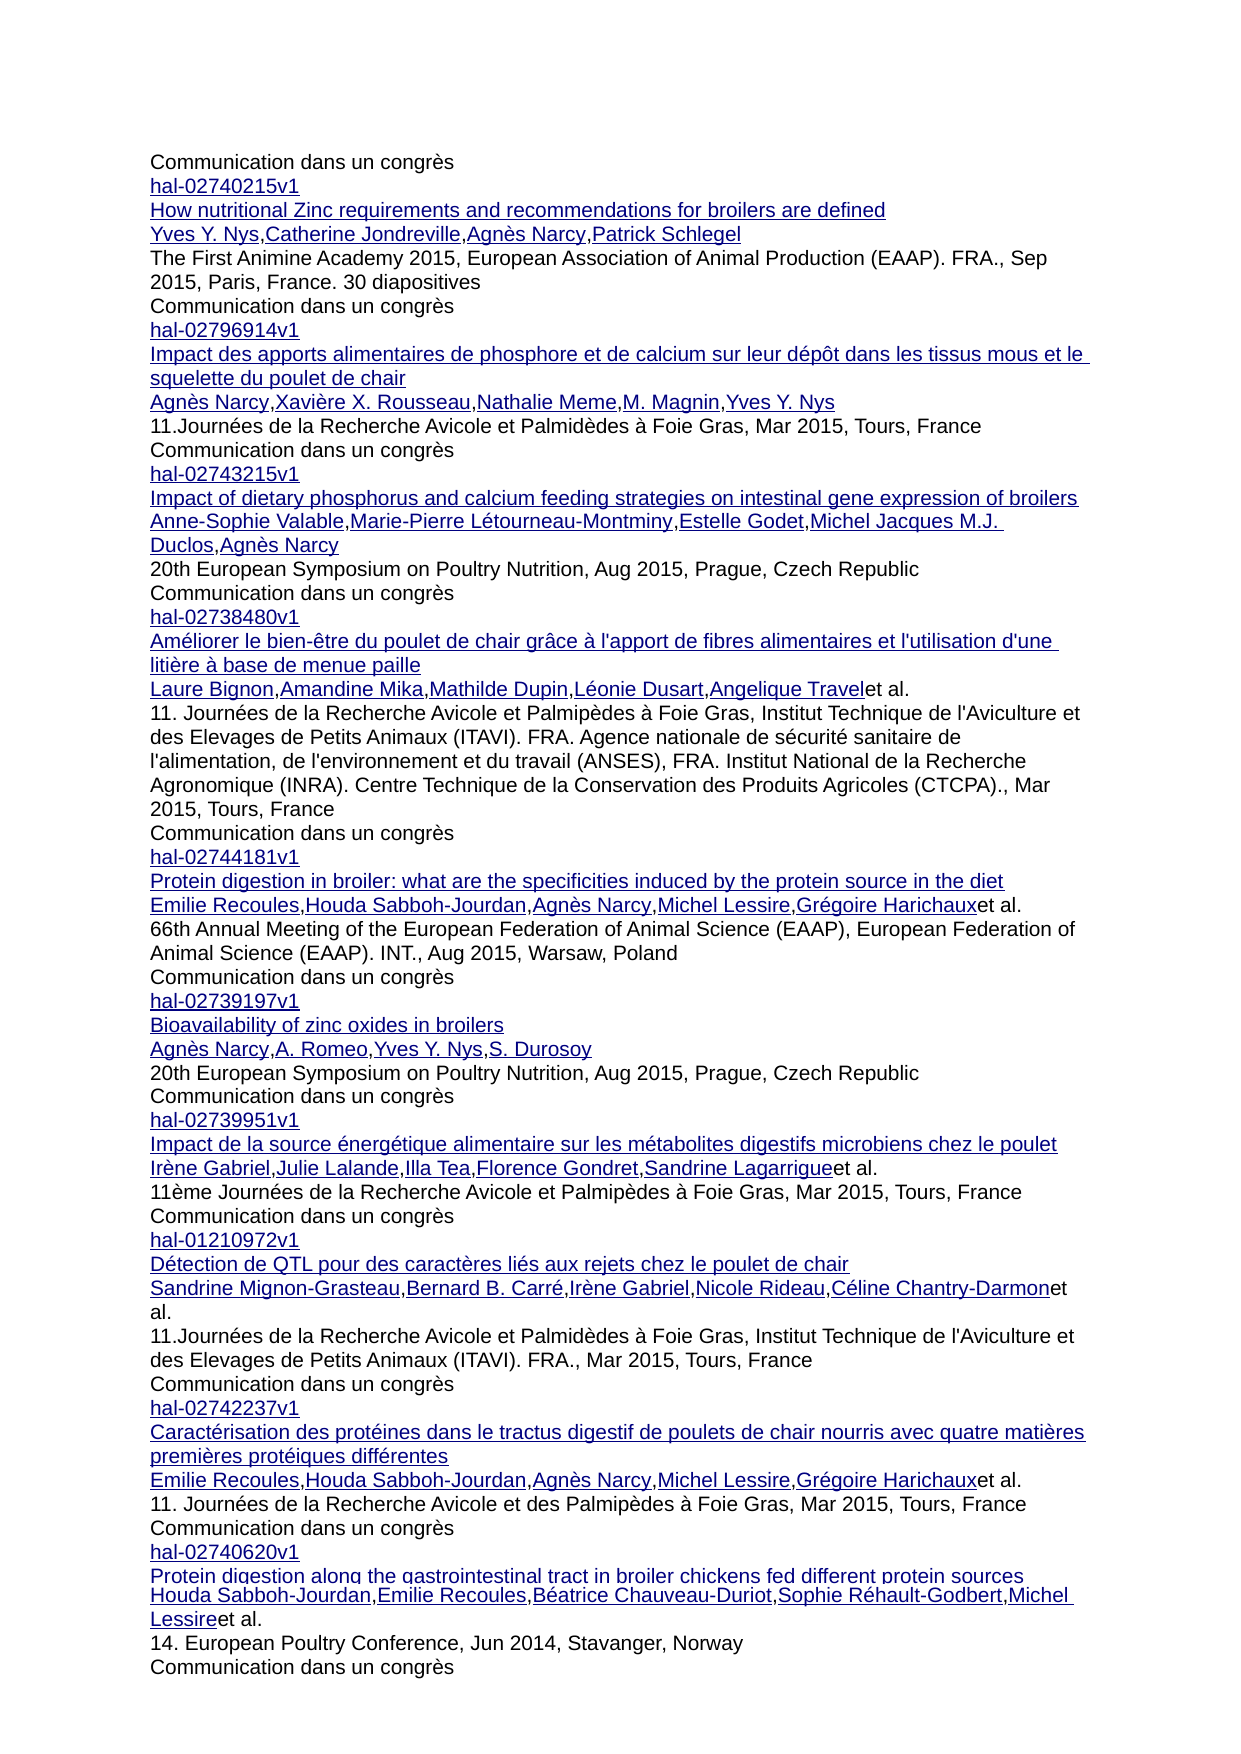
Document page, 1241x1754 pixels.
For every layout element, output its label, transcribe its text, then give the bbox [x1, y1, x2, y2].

table_cell Améliorer le bien-être du poulet de chair grâce à l'apport de fibres alimentaires et l'utilisation d'une litière à base de menue paille Laure Bignon,Amandine Mika,Mathilde Dupin,Léonie Dusart,Angelique Travelet al. 11. Journées de la Recherche Avicole et Palmipèdes à Foie Gras, Institut Technique de l'Aviculture et des Elevages de Petits Animaux (ITAVI). FRA. Agence nationale de sécurité sanitaire de l'alimentation, de l'environnement et du travail (ANSES), FRA. Institut National de la Recherche Agronomique (INRA). Centre Technique de la Conservation des Produits Agricoles (CTCPA)., Mar 2015, Tours, France Communication dans un congrès hal-02744181v1 [150, 629, 1090, 869]
table_cell Communication dans un congrès hal-02740215v1 [150, 150, 1090, 198]
table_cell squelette du poulet de chair Agnès Narcy,Xavière X. Rousseau,Nathalie Meme,M. Magnin,Yves Y. Nys 11.Journées de la Recherche Avicole et Palmidèdes à Foie Gras, Mar 2015, Tours, France Communication dans un congrès hal-02743215v1 [150, 364, 1090, 485]
table_cell Impact of dietary phosphorus and calcium feeding strategies on intestinal gene expression of broilers Anne-Sophie Valable,Marie-Pierre Létourneau-Montminy,Estelle Godet,Michel Jacques M.J. Duclos,Agnès Narcy 20th European Symposium on Poultry Nutrition, Aug 2015, Prague, Czech Republic Communication dans un congrès hal-02738480v1 [150, 485, 1090, 629]
table_cell Caractérisation des protéines dans le tractus digestif de poulets de chair nourris avec quatre matières premières protéiques différentes Emilie Recoules,Houda Sabboh-Jourdan,Agnès Narcy,Michel Lessire,Grégoire Harichauxet al. 11. Journées de la Recherche Avicole et des Palmipèdes à Foie Gras, Mar 2015, Tours, France Communication dans un congrès hal-02740620v1 [150, 1420, 1090, 1563]
table_cell Impact de la source énergétique alimentaire sur les métabolites digestifs microbiens chez le poulet Irène Gabriel,Julie Lalande,Illa Tea,Florence Gondret,Sandrine Lagarrigueet al. 11ème Journées de la Recherche Avicole et Palmipèdes à Foie Gras, Mar 2015, Tours, France Communication dans un congrès hal-01210972v1 [150, 1132, 1090, 1252]
table_cell Protein digestion along the gastrointestinal tract in broiler chickens fed different protein sources Houda Sabboh-Jourdan,Emilie Recoules,Béatrice Chauveau-Duriot,Sophie Réhault-Godbert,Michel Lessireet al. 14. European Poultry Conference, Jun 2014, Stavanger, Norway Communication dans un congrès [150, 1564, 1090, 1679]
table_cell Détection de QTL pour des caractères liés aux rejets chez le poulet de chair Sandrine Mignon-Grasteau,Bernard B. Carré,Irène Gabriel,Nicole Rideau,Céline Chantry-Darmonet al. 11.Journées de la Recherche Avicole et Palmidèdes à Foie Gras, Institut Technique de l'Aviculture et des Elevages de Petits Animaux (ITAVI). FRA., Mar 2015, Tours, France Communication dans un congrès hal-02742237v1 [150, 1252, 1090, 1420]
table_cell Protein digestion in broiler: what are the specificities induced by the protein source in the diet Emilie Recoules,Houda Sabboh-Jourdan,Agnès Narcy,Michel Lessire,Grégoire Harichauxet al. 66th Annual Meeting of the European Federation of Animal Science (EAAP), European Federation of Animal Science (EAAP). INT., Aug 2015, Warsaw, Poland Communication dans un congrès hal-02739197v1 [150, 869, 1090, 1012]
table_cell Impact des apports alimentaires de phosphore et de calcium sur leur dépôt dans les tissus mous et le [150, 342, 1090, 363]
table_cell Bioavailability of zinc oxides in broilers Agnès Narcy,A. Romeo,Yves Y. Nys,S. Durosoy 20th European Symposium on Poultry Nutrition, Aug 2015, Prague, Czech Republic Communication dans un congrès hal-02739951v1 [150, 1013, 1090, 1132]
table_cell How nutritional Zinc requirements and recommendations for broilers are defined Yves Y. Nys,Catherine Jondreville,Agnès Narcy,Patrick Schlegel The First Animine Academy 2015, European Association of Animal Production (EAAP). FRA., Sep 2015, Paris, France. 30 diapositives Communication dans un congrès hal-02796914v1 [150, 198, 1090, 342]
